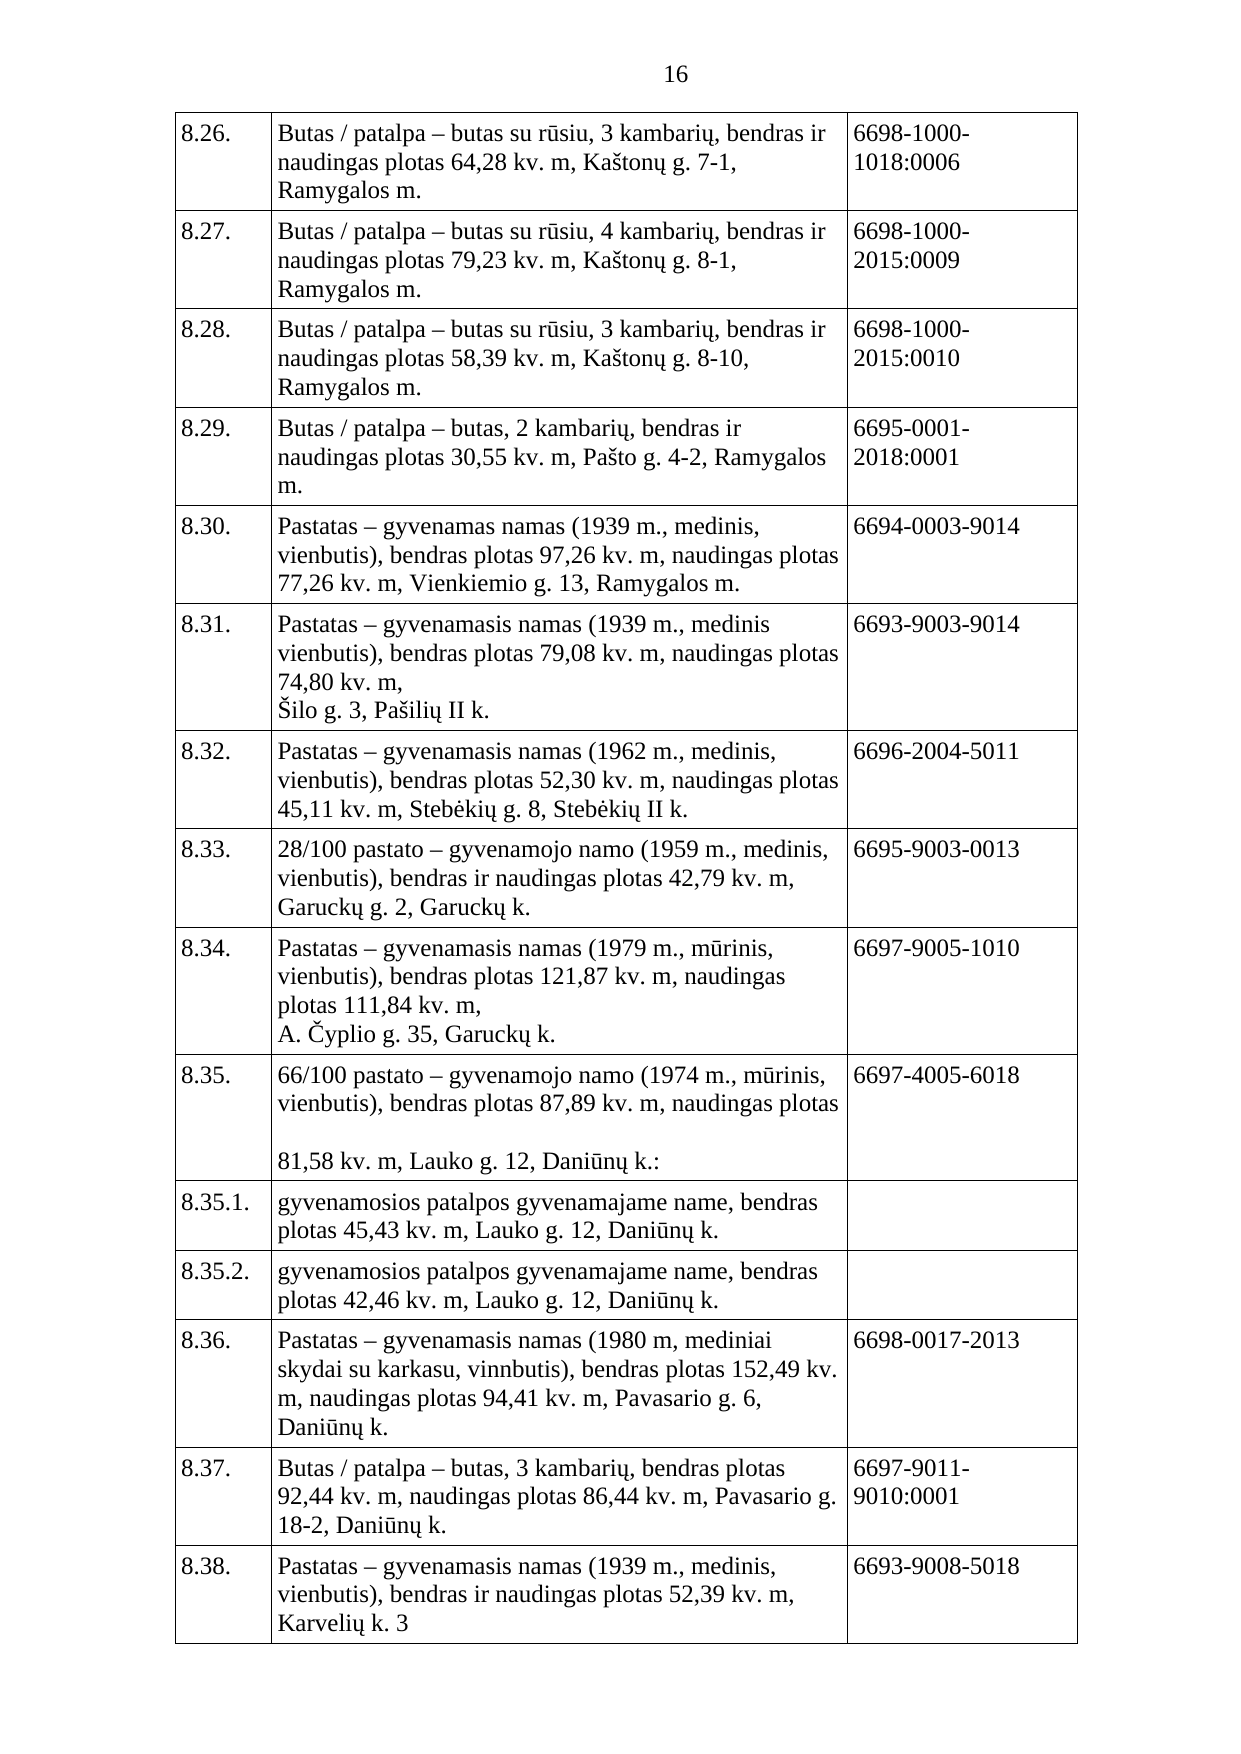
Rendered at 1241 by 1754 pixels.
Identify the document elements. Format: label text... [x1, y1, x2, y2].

table_cell 6697-9005-1010 [848, 928, 1077, 1053]
table_cell 8.33. [176, 829, 271, 926]
table_cell 6693-9008-5018 [848, 1546, 1077, 1643]
table_cell 6697-4005-6018 [848, 1055, 1077, 1180]
table_cell Butas / patalpa – butas, 2 kambarių, bendras ir naudingas plotas 30,55 kv. m, Pašto g. 4-2, Ramygalos m. [272, 408, 847, 505]
table_cell gyvenamosios patalpos gyvenamajame name, bendras plotas 45,43 kv. m, Lauko g. 12, Daniūnų k. [272, 1181, 847, 1250]
table_cell 8.34. [176, 928, 271, 1053]
table_cell 8.35. [176, 1055, 271, 1180]
table_cell 6698-1000-2015:0009 [848, 211, 1077, 308]
table_cell 8.35.2. [176, 1251, 271, 1319]
table_cell 66/100 pastato – gyvenamojo namo (1974 m., mūrinis, vienbutis), bendras plotas 87,89 kv. m, naudingas plotas 81,58 kv. m, Lauko g. 12, Daniūnų k.: [272, 1055, 847, 1180]
table_cell 8.38. [176, 1546, 271, 1643]
table_cell Pastatas – gyvenamasis namas (1962 m., medinis, vienbutis), bendras plotas 52,30 kv. m, naudingas plotas 45,11 kv. m, Stebėkių g. 8, Stebėkių II k. [272, 731, 847, 828]
table_cell Pastatas – gyvenamasis namas (1939 m., medinis, vienbutis), bendras ir naudingas plotas 52,39 kv. m, Karvelių k. 3 [272, 1546, 847, 1643]
table_cell 8.31. [176, 604, 271, 730]
table_cell 6697-9011-9010:0001 [848, 1448, 1077, 1544]
table_cell [848, 1251, 1077, 1319]
table_cell 6695-9003-0013 [848, 829, 1077, 926]
table_cell 28/100 pastato – gyvenamojo namo (1959 m., medinis, vienbutis), bendras ir naudingas plotas 42,79 kv. m, Garuckų g. 2, Garuckų k. [272, 829, 847, 926]
table_cell 8.30. [176, 506, 271, 603]
table_cell 6698-1000-2015:0010 [848, 309, 1077, 407]
table_cell 8.35.1. [176, 1181, 271, 1250]
table_cell 6695-0001-2018:0001 [848, 408, 1077, 505]
table_cell 8.27. [176, 211, 271, 308]
table_cell [848, 1181, 1077, 1250]
table_cell 6698-0017-2013 [848, 1320, 1077, 1446]
table_cell Butas / patalpa – butas su rūsiu, 3 kambarių, bendras ir naudingas plotas 58,39 kv. m, Kaštonų g. 8-10, Ramygalos m. [272, 309, 847, 407]
table_cell 8.26. [176, 113, 271, 210]
table_cell Butas / patalpa – butas su rūsiu, 4 kambarių, bendras ir naudingas plotas 79,23 kv. m, Kaštonų g. 8-1, Ramygalos m. [272, 211, 847, 308]
table_cell Butas / patalpa – butas, 3 kambarių, bendras plotas 92,44 kv. m, naudingas plotas 86,44 kv. m, Pavasario g. 18-2, Daniūnų k. [272, 1448, 847, 1544]
table_cell Pastatas – gyvenamasis namas (1939 m., medinis vienbutis), bendras plotas 79,08 kv. m, naudingas plotas 74,80 kv. m, Šilo g. 3, Pašilių II k. [272, 604, 847, 730]
table_cell Pastatas – gyvenamas namas (1939 m., medinis, vienbutis), bendras plotas 97,26 kv. m, naudingas plotas 77,26 kv. m, Vienkiemio g. 13, Ramygalos m. [272, 506, 847, 603]
table_cell 6694-0003-9014 [848, 506, 1077, 603]
table_cell Pastatas – gyvenamasis namas (1980 m, mediniai skydai su karkasu, vinnbutis), bendras plotas 152,49 kv. m, naudingas plotas 94,41 kv. m, Pavasario g. 6, Daniūnų k. [272, 1320, 847, 1446]
table_cell 6698-1000-1018:0006 [848, 113, 1077, 210]
table_cell Butas / patalpa – butas su rūsiu, 3 kambarių, bendras ir naudingas plotas 64,28 kv. m, Kaštonų g. 7-1, Ramygalos m. [272, 113, 847, 210]
table_cell 6693-9003-9014 [848, 604, 1077, 730]
table_cell 8.36. [176, 1320, 271, 1446]
table_cell gyvenamosios patalpos gyvenamajame name, bendras plotas 42,46 kv. m, Lauko g. 12, Daniūnų k. [272, 1251, 847, 1319]
table_cell 6696-2004-5011 [848, 731, 1077, 828]
table_cell 8.37. [176, 1448, 271, 1544]
table_cell 8.32. [176, 731, 271, 828]
table_cell Pastatas – gyvenamasis namas (1979 m., mūrinis, vienbutis), bendras plotas 121,87 kv. m, naudingas plotas 111,84 kv. m, A. Čyplio g. 35, Garuckų k. [272, 928, 847, 1053]
table_cell 8.28. [176, 309, 271, 407]
table_cell 8.29. [176, 408, 271, 505]
